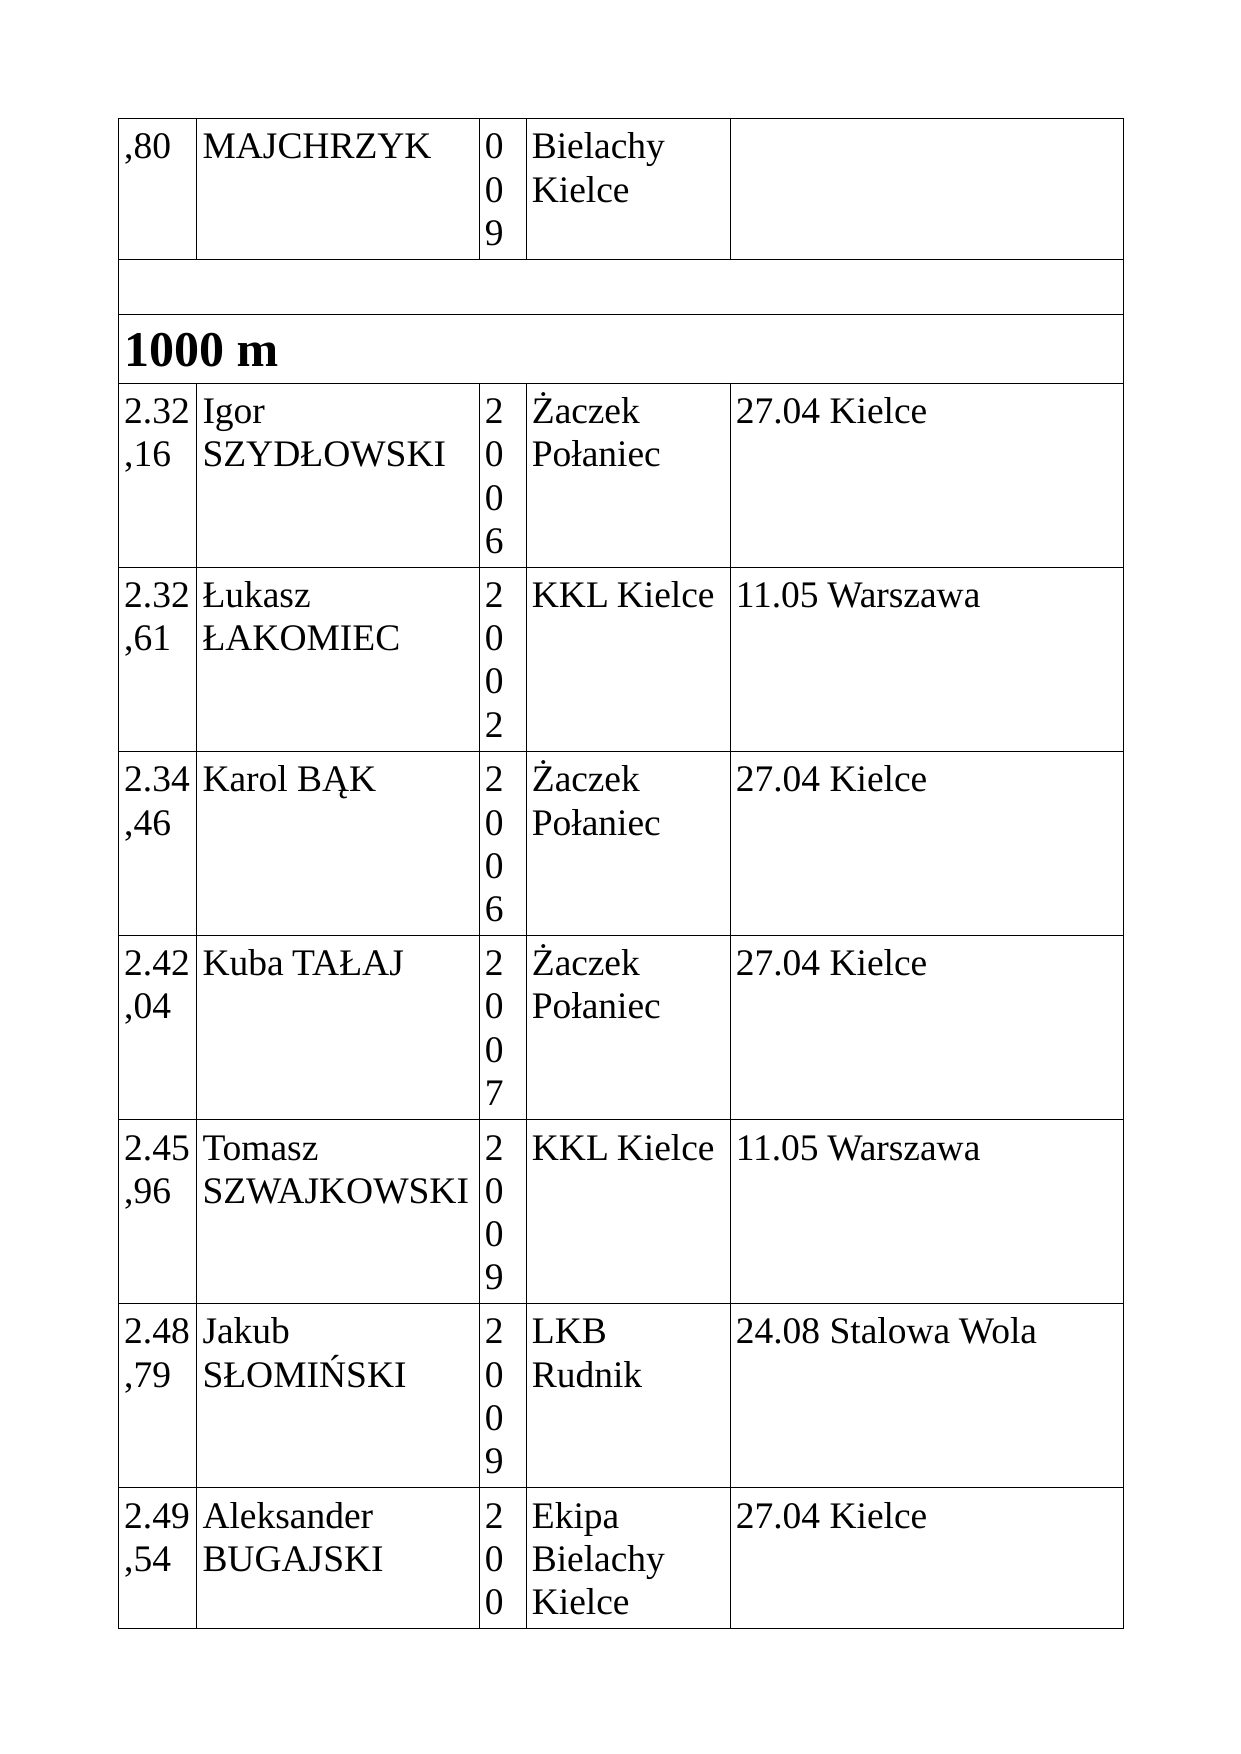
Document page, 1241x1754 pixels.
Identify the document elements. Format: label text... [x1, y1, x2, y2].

table_cell 2.32,16 [119, 384, 196, 567]
table_cell 2006 [480, 752, 526, 935]
table_cell LKB Rudnik [527, 1304, 730, 1487]
table_cell 2.48,79 [119, 1304, 196, 1487]
table_cell 1000 m [119, 315, 1123, 383]
table_cell 27.04 Kielce [731, 752, 1123, 935]
table_cell Bielachy Kielce [527, 119, 730, 259]
table_cell 2009 [480, 1304, 526, 1487]
table_cell Ekipa Bielachy Kielce [527, 1488, 730, 1628]
table_cell MAJCHRZYK [197, 119, 479, 259]
table_cell Aleksander BUGAJSKI [197, 1488, 479, 1628]
table_cell 27.04 Kielce [731, 384, 1123, 567]
table_cell 2009 [480, 1120, 526, 1303]
table_cell Tomasz SZWAJKOWSKI [197, 1120, 479, 1303]
table_cell [119, 260, 1123, 314]
table_cell KKL Kielce [527, 568, 730, 751]
table_cell Łukasz ŁAKOMIEC [197, 568, 479, 751]
table_cell 11.05 Warszawa [731, 1120, 1123, 1303]
table_cell 2.49,54 [119, 1488, 196, 1628]
table_cell 2006 [480, 384, 526, 567]
table_cell Karol BĄK [197, 752, 479, 935]
table_cell [731, 119, 1123, 259]
table_cell 11.05 Warszawa [731, 568, 1123, 751]
table_cell 2007 [480, 936, 526, 1119]
table_cell 24.08 Stalowa Wola [731, 1304, 1123, 1487]
table_cell KKL Kielce [527, 1120, 730, 1303]
table_cell Kuba TAŁAJ [197, 936, 479, 1119]
table_cell ,80 [119, 119, 196, 259]
table_cell Żaczek Połaniec [527, 752, 730, 935]
table_cell Igor SZYDŁOWSKI [197, 384, 479, 567]
table_cell 2.32,61 [119, 568, 196, 751]
table_cell 27.04 Kielce [731, 1488, 1123, 1628]
table_cell 2.45,96 [119, 1120, 196, 1303]
table_cell Jakub SŁOMIŃSKI [197, 1304, 479, 1487]
table_cell 2002 [480, 568, 526, 751]
table_cell Żaczek Połaniec [527, 384, 730, 567]
table_cell 2.34,46 [119, 752, 196, 935]
table_cell 2.42,04 [119, 936, 196, 1119]
table_cell 009 [480, 119, 526, 259]
table_cell Żaczek Połaniec [527, 936, 730, 1119]
table_cell 200 [480, 1488, 526, 1628]
table_cell 27.04 Kielce [731, 936, 1123, 1119]
